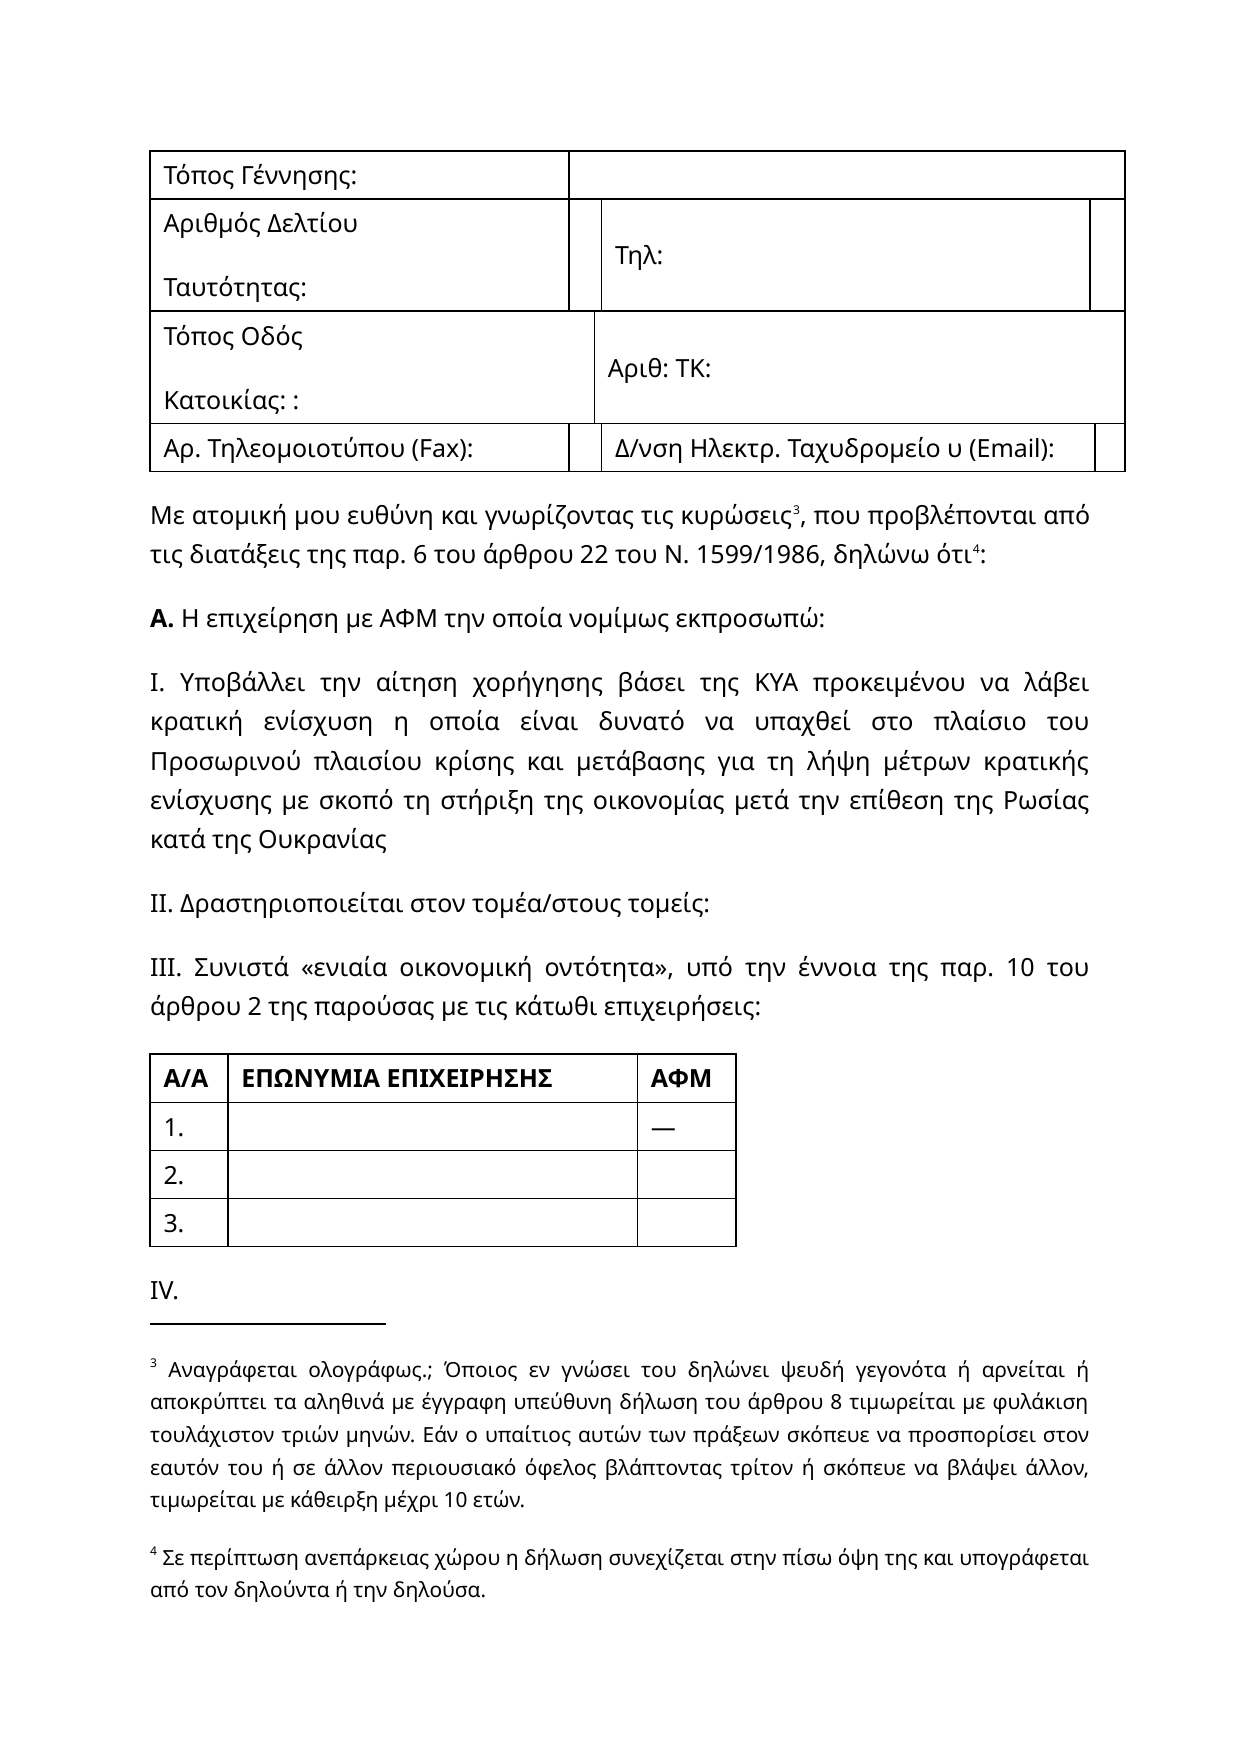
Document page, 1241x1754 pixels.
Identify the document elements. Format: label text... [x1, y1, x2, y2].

text Με ατομική μου ευθύνη και γνωρίζοντας τις κυρώσεις, που προβλέπονται από τις διατάξεις της παρ. 6 του άρθρου 22 του Ν. 1599/1986, δηλώνω ότι: [150, 497, 1090, 571]
table_cell [638, 1199, 735, 1246]
table_cell 2. [151, 1151, 227, 1198]
text Σε περίπτωση ανεπάρκειας χώρου η δήλωση συνεχίζεται στην πίσω όψη της και υπογράφεται από τον δηλούντα ή την δηλούσα. [150, 1543, 1090, 1604]
table_cell — [638, 1103, 735, 1149]
text ΙΙ. Δραστηριοποιείται στον τομέα/στους τομείς: [150, 886, 1090, 920]
text Ι. Υποβάλλει την αίτηση χορήγησης βάσει της ΚΥΑ προκειμένου να λάβει κρατική ενίσχυση η οποία είναι δυνατό να υπαχθεί στο πλαίσιο του Προσωρινού πλαισίου κρίσης και μετάβασης για τη λήψη μέτρων κρατικής ενίσχυσης με σκοπό τη στήριξη της οικονομίας μετά την επίθεση της Ρωσίας κατά της Ουκρανίας [150, 665, 1090, 856]
text IV. [150, 1272, 1090, 1306]
table_cell [229, 1151, 637, 1198]
table_cell Τηλ: [602, 200, 1089, 310]
table_cell Τόπος Οδός Κατοικίας: : [151, 312, 594, 423]
table_cell [1091, 200, 1124, 310]
table_header ΕΠΩΝΥΜΙΑ ΕΠΙΧΕΙΡΗΣΗΣ [229, 1055, 637, 1101]
table_cell [570, 424, 601, 471]
table_cell 1. [151, 1103, 227, 1149]
table_cell [229, 1199, 637, 1246]
table_cell [1096, 424, 1124, 471]
table_cell Τόπος Γέννησης: [151, 152, 568, 198]
text Αναγράφεται ολογράφως.; Όποιος εν γνώσει του δηλώνει ψευδή γεγονότα ή αρνείται ή αποκρύπτει τα αληθινά με έγγραφη υπεύθυνη δήλωση του άρθρου 8 τιμωρείται με φυλάκιση τουλάχιστον τριών μηνών. Εάν ο υπαίτιος αυτών των πράξεων σκόπευε να προσπορίσει στον εαυτόν του ή σε άλλον περιουσιακό όφελος βλάπτοντας τρίτον ή σκόπευε να βλάψει άλλον, τιμωρείται με κάθειρξη μέχρι 10 ετών. [150, 1355, 1090, 1514]
table_header Α/Α [151, 1055, 227, 1101]
table_cell Αριθμός Δελτίου Ταυτότητας: [151, 200, 568, 310]
table_cell [638, 1151, 735, 1198]
table_cell [229, 1103, 637, 1149]
table_cell 3. [151, 1199, 227, 1246]
table_header ΑΦΜ [638, 1055, 735, 1101]
text ΙΙΙ. Συνιστά «ενιαία οικονομική οντότητα», υπό την έννοια της παρ. 10 του άρθρου 2 της παρούσας με τις κάτωθι επιχειρήσεις: [150, 950, 1090, 1023]
table_cell Δ/νση Ηλεκτρ. Ταχυδρομείο υ (Email): [602, 424, 1094, 471]
table_cell [570, 200, 601, 310]
table_cell Αριθ: ΤΚ: [595, 312, 1124, 423]
text Α. Η επιχείρηση με ΑΦΜ την οποία νομίμως εκπροσωπώ: [150, 601, 1090, 635]
table_cell [570, 152, 1124, 198]
table_cell Αρ. Τηλεομοιοτύπου (Fax): [151, 424, 568, 471]
